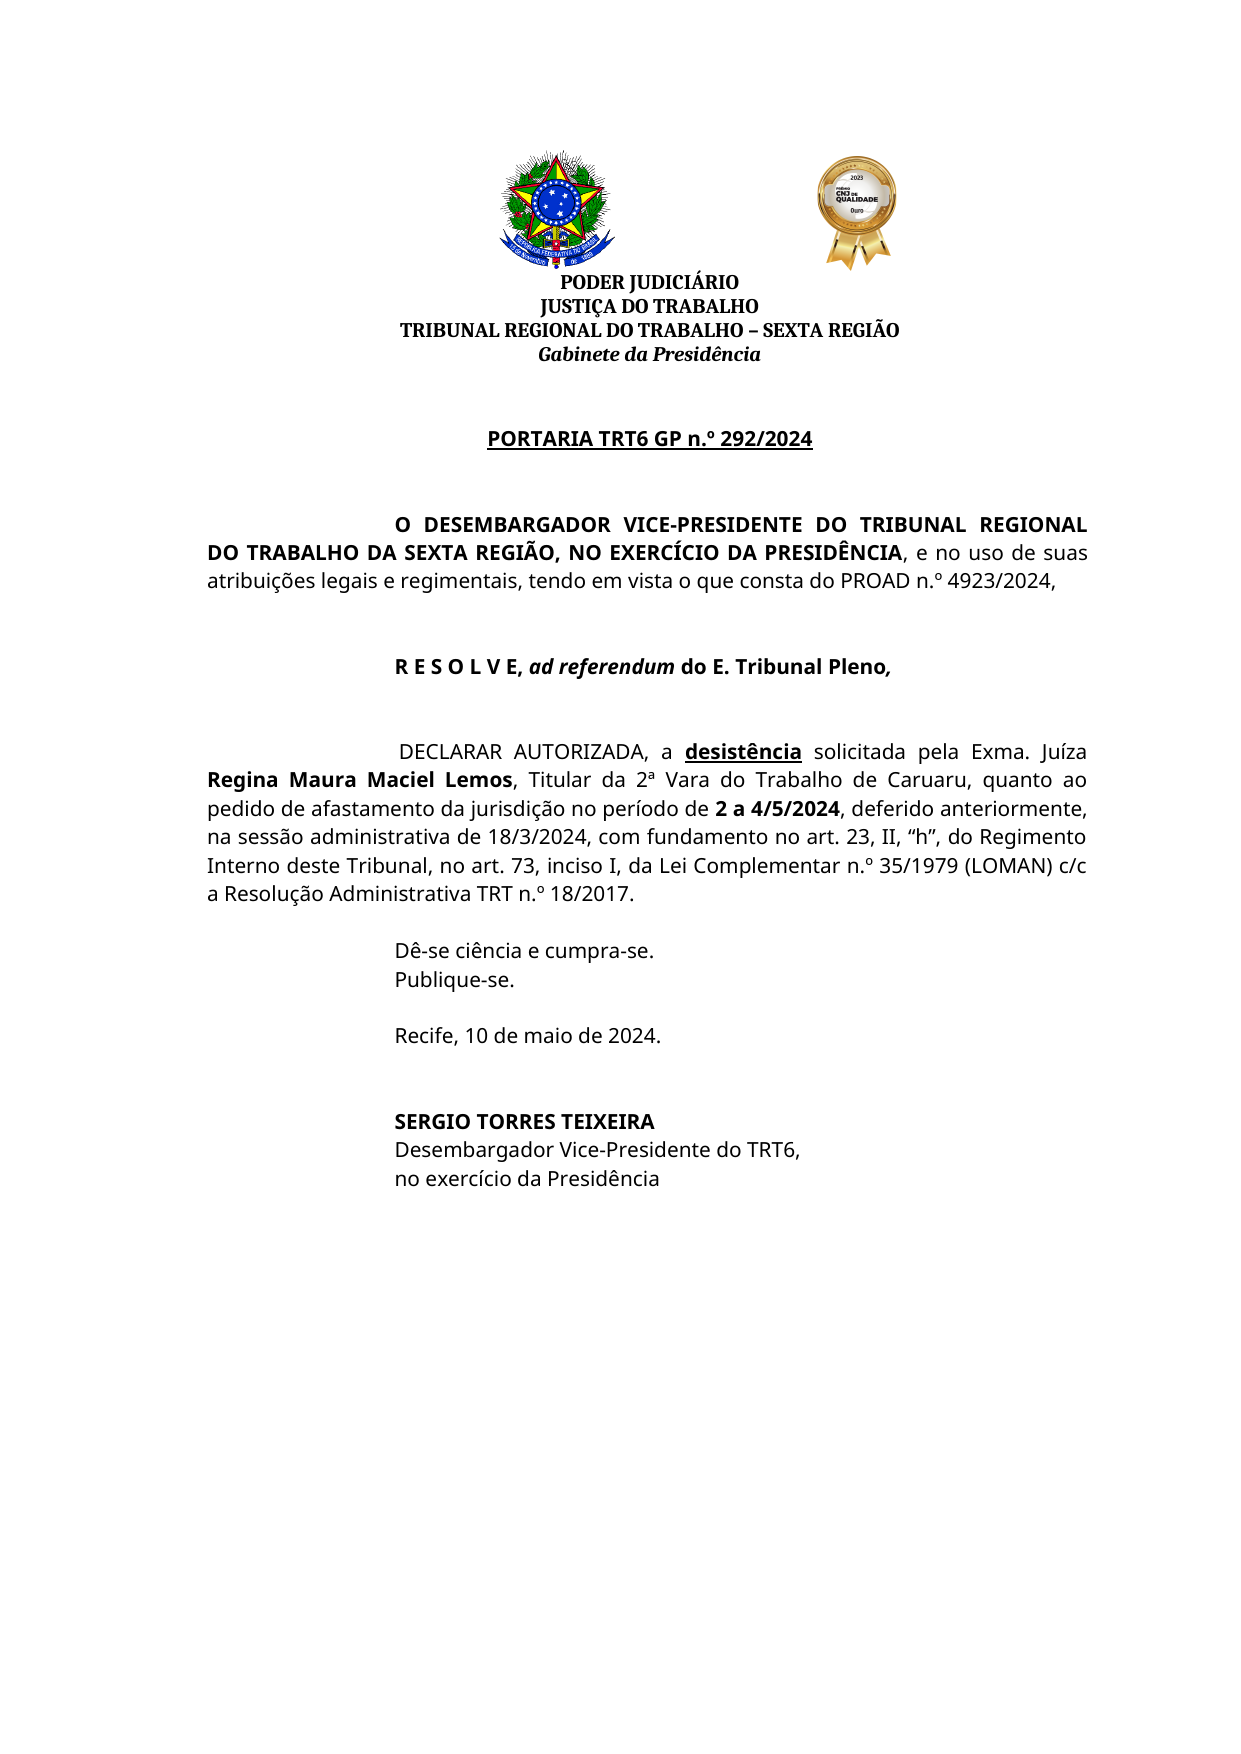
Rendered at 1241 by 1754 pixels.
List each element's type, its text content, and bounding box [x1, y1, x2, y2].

text PORTARIA TRT6 GP n.º 292/2024 [207, 424, 1092, 453]
text no exercício da Presidência [207, 1164, 1092, 1192]
picture [493, 147, 618, 271]
text R E S O L V E, ad referendum do E. Tribunal Pleno, [207, 652, 1088, 680]
text Publique-se. [207, 965, 1092, 993]
text O DESEMBARGADOR VICE-PRESIDENTE DO TRIBUNAL REGIONAL DO TRABALHO DA SEXTA REGIÃO, NO EXERCÍCIO DA PRESIDÊNCIA, e no uso de suas atribuições legais e regimentais, tendo em vista o que consta do PROAD n.º 4923/2024, [207, 510, 1088, 595]
text Recife, 10 de maio de 2024. [207, 1022, 1092, 1050]
text JUSTIÇA DO TRABALHO [207, 295, 1092, 319]
picture [817, 156, 897, 271]
text Desembargador Vice-Presidente do TRT6, [207, 1135, 1092, 1164]
text SERGIO TORRES TEIXEIRA [207, 1107, 1092, 1135]
text Gabinete da Presidência [207, 343, 1092, 367]
text TRIBUNAL REGIONAL DO TRABALHO – SEXTA REGIÃO [207, 319, 1092, 343]
text Dê-se ciência e cumpra-se. [207, 936, 1092, 965]
text PODER JUDICIÁRIO [207, 271, 1092, 295]
text DECLARAR AUTORIZADA, a desistência solicitada pela Exma. Juíza Regina Maura Maciel Lemos, Titular da 2ª Vara do Trabalho de Caruaru, quanto ao pedido de afastamento da jurisdição no período de 2 a 4/5/2024, deferido anteriormente, na sessão administrativa de 18/3/2024, com fundamento no art. 23, II, “h”, do Regimento Interno deste Tribunal, no art. 73, inciso I, da Lei Complementar n.º 35/1979 (LOMAN) c/c a Resolução Administrativa TRT n.º 18/2017. [207, 737, 1088, 908]
